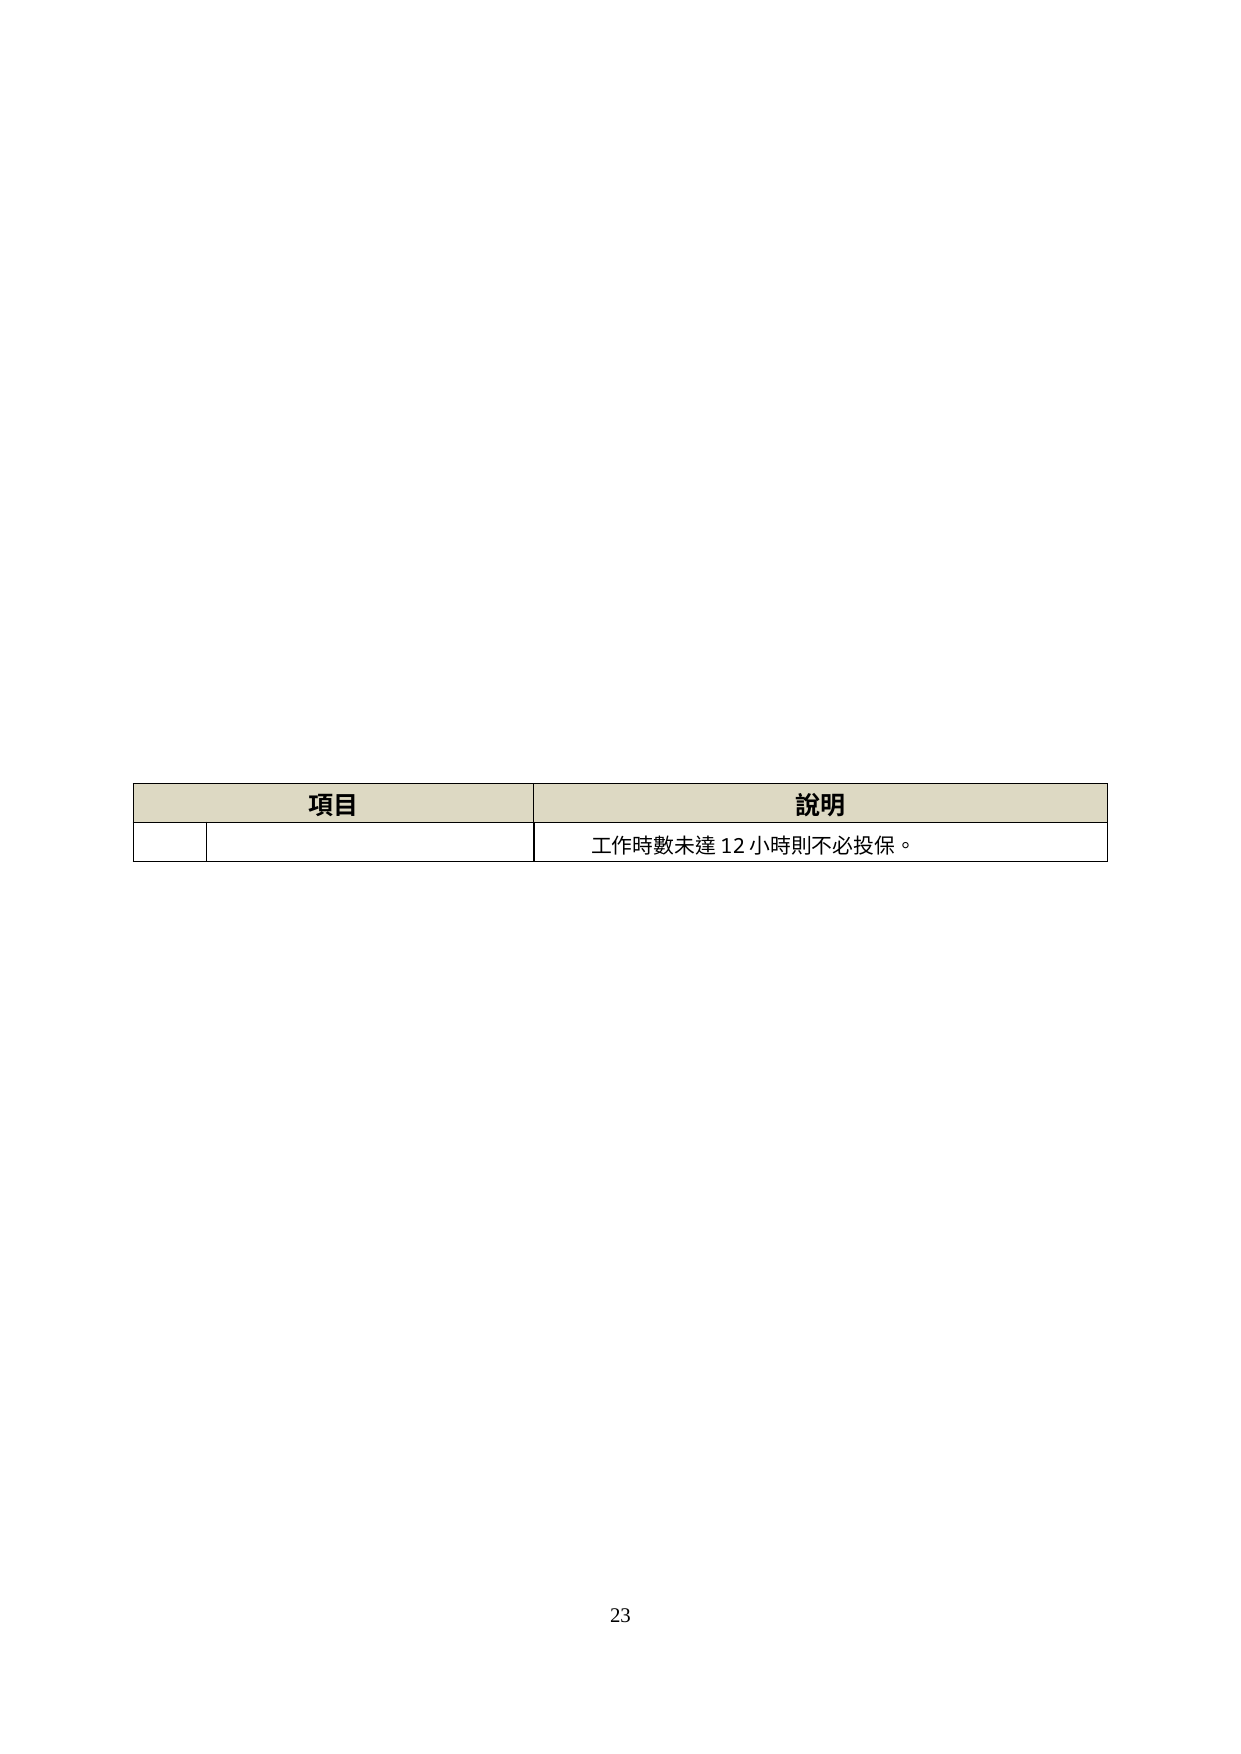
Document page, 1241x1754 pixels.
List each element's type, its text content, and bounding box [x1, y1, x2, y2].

table_cell 依據全民健康保險法、「全民健康保險投保金額分級表」編列。 每日到職，不論工作時數：應由工作單位(服務學校)投保。 非每日到職，檢視每週工作時數是否大於等於12小時： 工作時數大於等於12小時，應投保。 工作時數未達12小時則不必投保。 外籍學生利用寒暑假從事未逾3個月之短期性工作，且未喪失原有之投保資格，仍由其就讀學校為其投保。 [535, 823, 1107, 861]
table_header 說明 [534, 784, 1107, 822]
table_cell [134, 823, 206, 861]
table_header 項目 [134, 784, 533, 822]
table_cell [207, 823, 533, 861]
